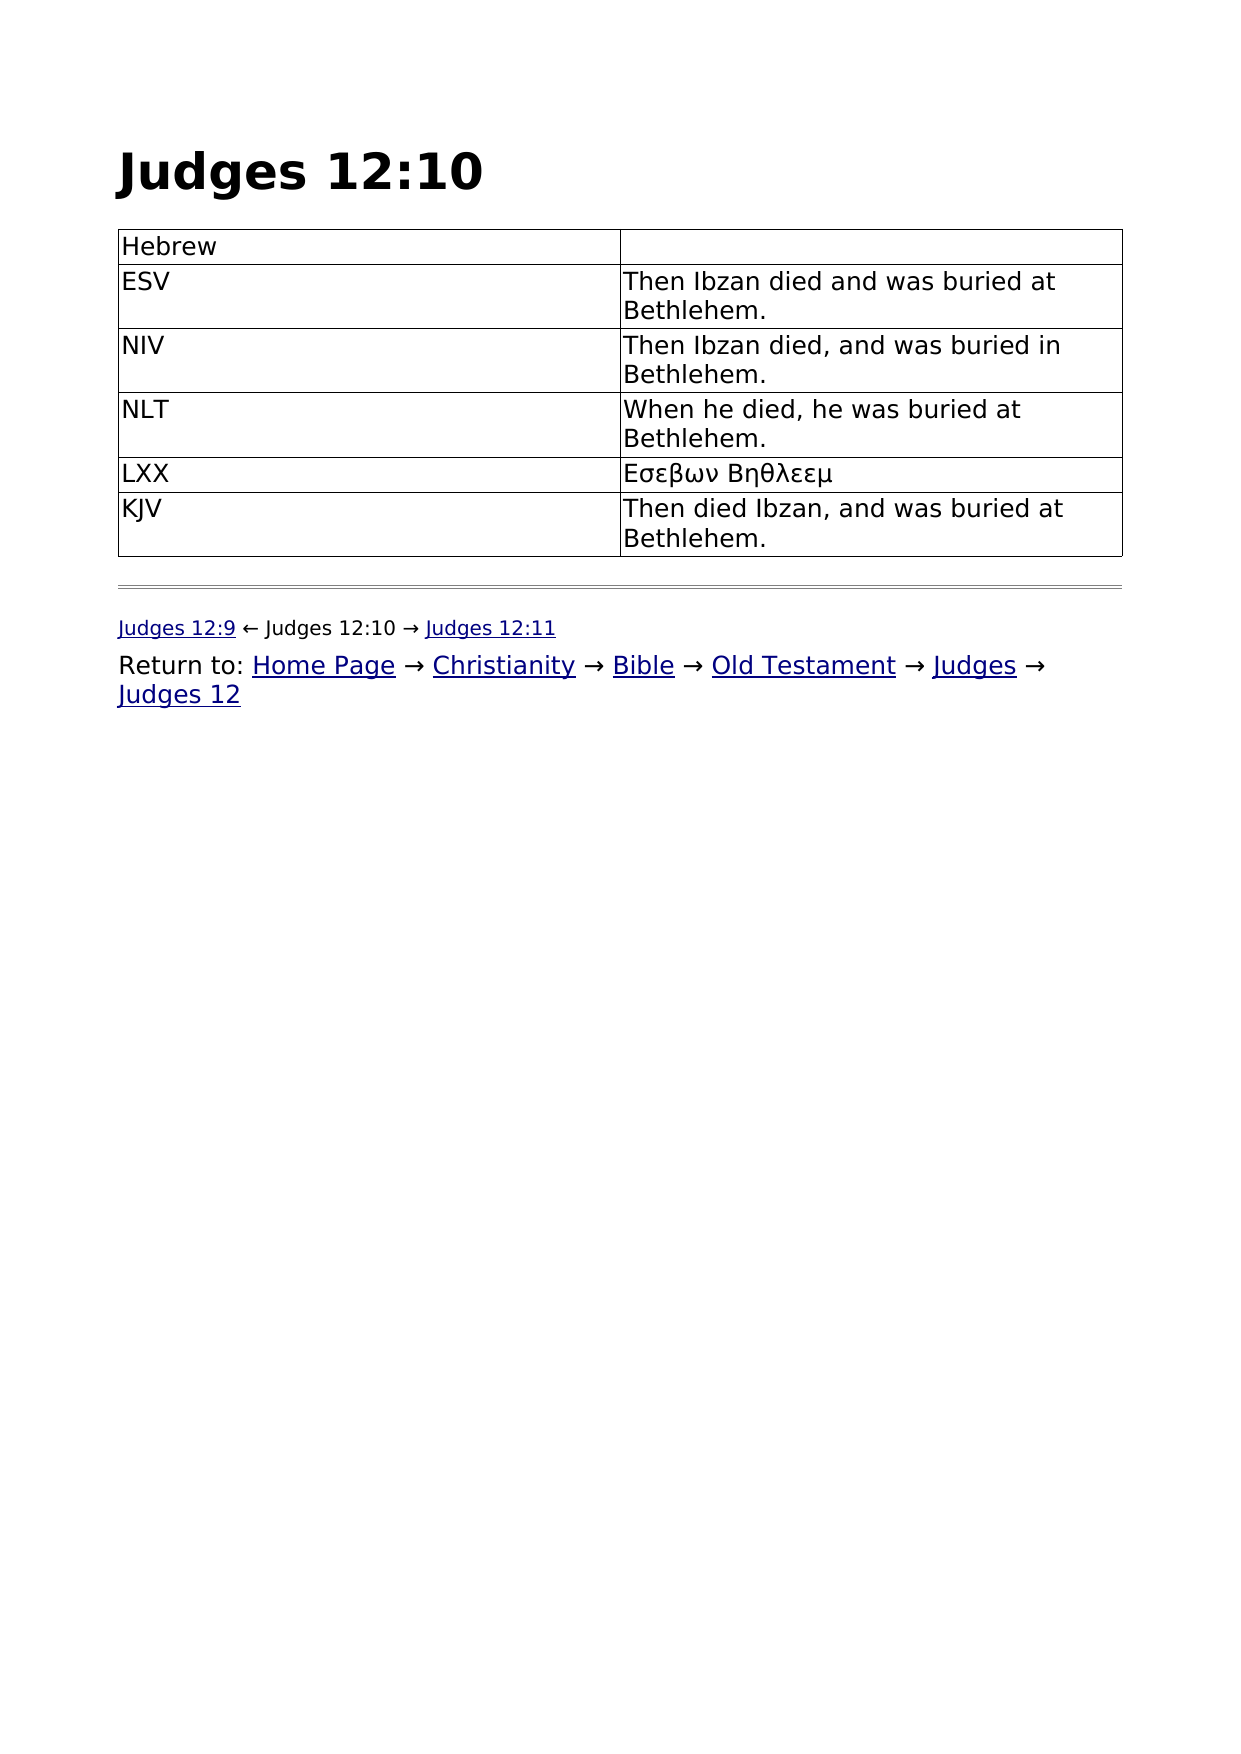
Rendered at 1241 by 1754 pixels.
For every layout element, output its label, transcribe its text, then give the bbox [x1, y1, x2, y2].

table_cell Then died Ibzan, and was buried at Bethlehem. [621, 493, 1122, 556]
text Return to: Home Page → Christianity → Bible → Old Testament → Judges → Judges 12 [118, 651, 1122, 709]
table_cell NLT [119, 393, 620, 457]
table_header Hebrew [119, 230, 620, 264]
table_cell Then Ibzan died and was buried at Bethlehem. [621, 265, 1122, 328]
text Judges 12:9 ← Judges 12:10 → Judges 12:11 [118, 617, 1122, 651]
table_cell Then Ibzan died, and was buried in Bethlehem. [621, 329, 1122, 392]
table_cell NIV [119, 329, 620, 392]
table_cell When he died, he was buried at Bethlehem. [621, 393, 1122, 457]
table_cell ESV [119, 265, 620, 328]
table_cell KJV [119, 493, 620, 556]
table_cell LXX [119, 458, 620, 492]
subtitle Judges 12:10 [118, 143, 1122, 201]
table_cell Εσεβων Βηθλεεμ [621, 458, 1122, 492]
table_header [621, 230, 1122, 264]
